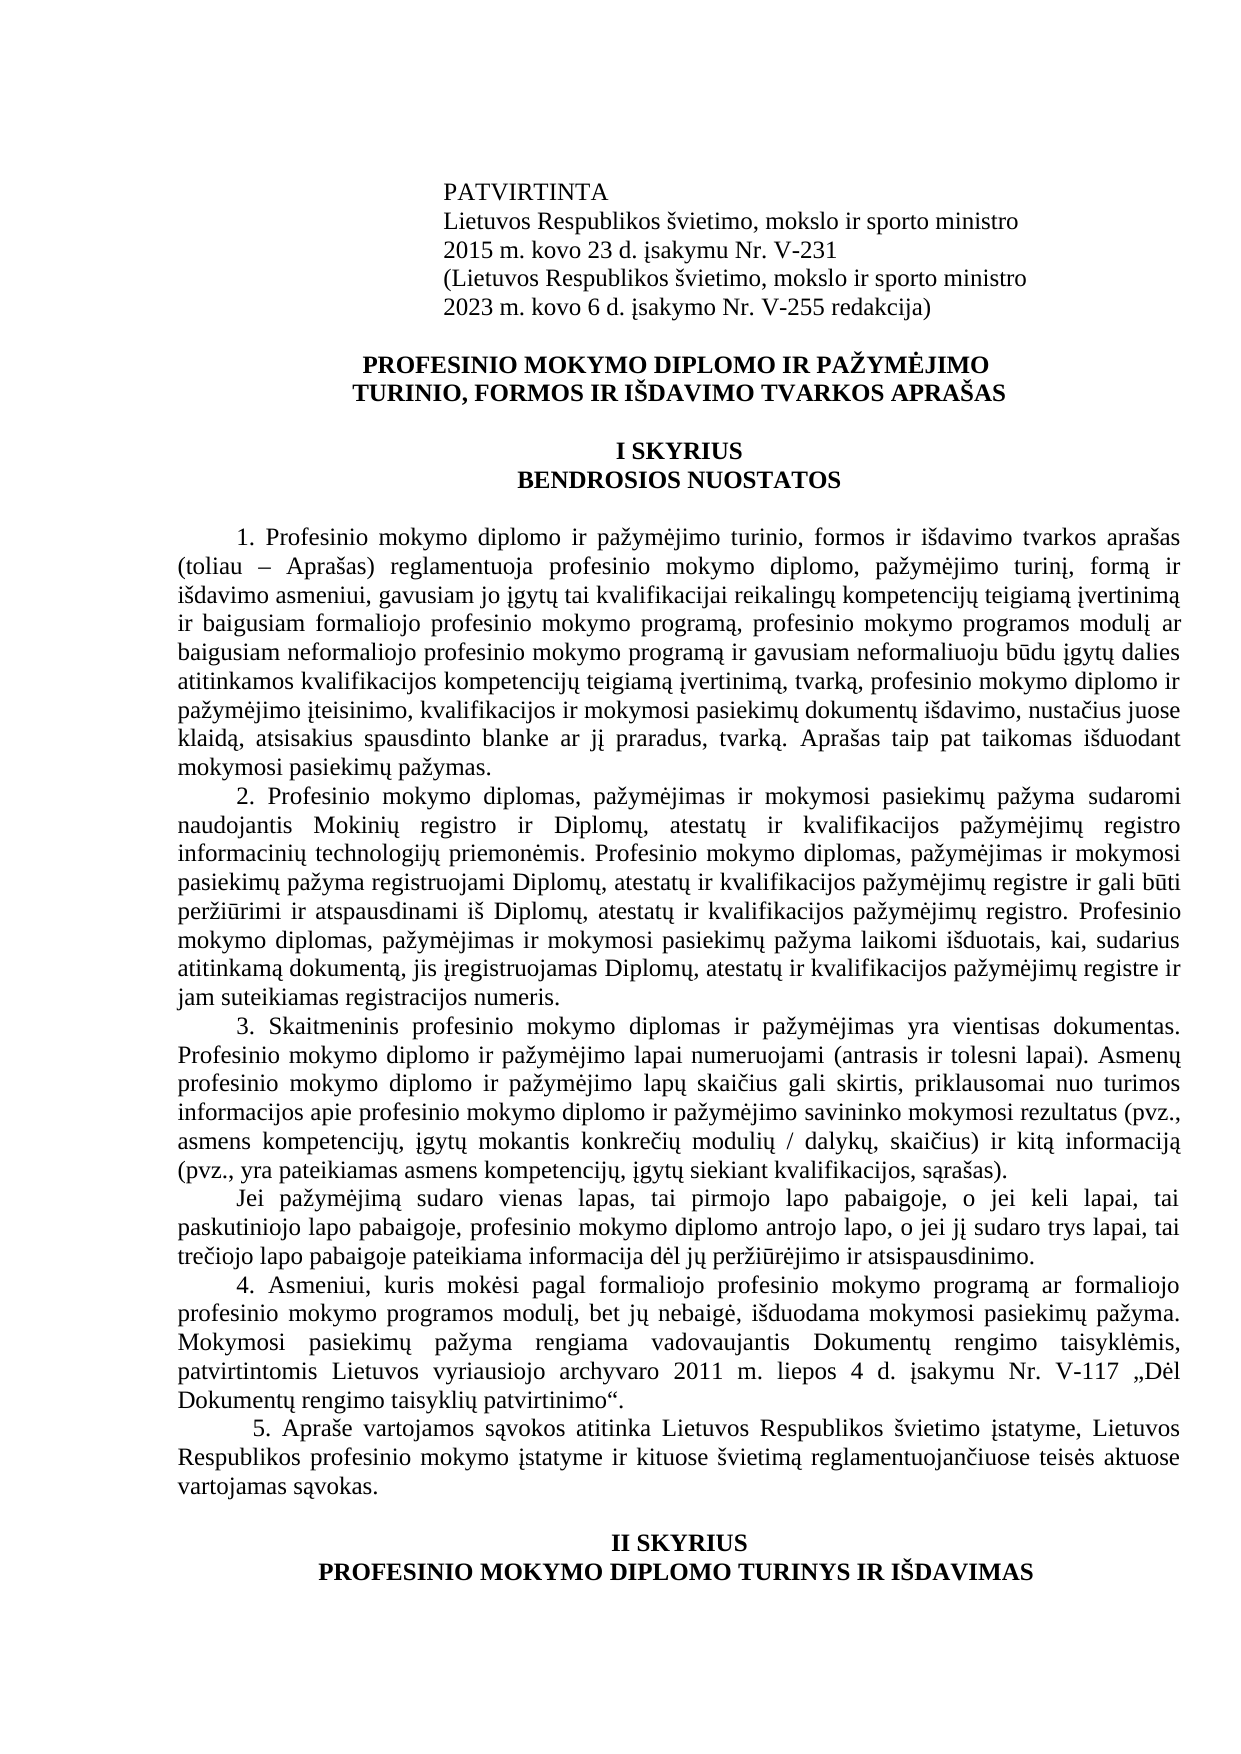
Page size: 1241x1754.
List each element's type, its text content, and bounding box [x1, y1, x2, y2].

text I SKYRIUS [177, 436, 1181, 465]
text 1. Profesinio mokymo diplomo ir pažymėjimo turinio, formos ir išdavimo tvarkos aprašas (toliau – Aprašas) reglamentuoja profesinio mokymo diplomo, pažymėjimo turinį, formą ir išdavimo asmeniui, gavusiam jo įgytų tai kvalifikacijai reikalingų kompetencijų teigiamą įvertinimą ir baigusiam formaliojo profesinio mokymo programą, profesinio mokymo programos modulį ar baigusiam neformaliojo profesinio mokymo programą ir gavusiam neformaliuoju būdu įgytų dalies atitinkamos kvalifikacijos kompetencijų teigiamą įvertinimą, tvarką, profesinio mokymo diplomo ir pažymėjimo įteisinimo, kvalifikacijos ir mokymosi pasiekimų dokumentų išdavimo, nustačius juose klaidą, atsisakius spausdinto blanke ar jį praradus, tvarką. Aprašas taip pat taikomas išduodant mokymosi pasiekimų pažymas. [177, 522, 1181, 781]
text PATVIRTINTA [443, 177, 1181, 206]
text Jei pažymėjimą sudaro vienas lapas, tai pirmojo lapo pabaigoje, o jei keli lapai, tai paskutiniojo lapo pabaigoje, profesinio mokymo diplomo antrojo lapo, o jei jį sudaro trys lapai, tai trečiojo lapo pabaigoje pateikiama informacija dėl jų peržiūrėjimo ir atsispausdinimo. [177, 1183, 1181, 1270]
text 2. Profesinio mokymo diplomas, pažymėjimas ir mokymosi pasiekimų pažyma sudaromi naudojantis Mokinių registro ir Diplomų, atestatų ir kvalifikacijos pažymėjimų registro informacinių technologijų priemonėmis. Profesinio mokymo diplomas, pažymėjimas ir mokymosi pasiekimų pažyma registruojami Diplomų, atestatų ir kvalifikacijos pažymėjimų registre ir gali būti peržiūrimi ir atspausdinami iš Diplomų, atestatų ir kvalifikacijos pažymėjimų registro. Profesinio mokymo diplomas, pažymėjimas ir mokymosi pasiekimų pažyma laikomi išduotais, kai, sudarius atitinkamą dokumentą, jis įregistruojamas Diplomų, atestatų ir kvalifikacijos pažymėjimų registre ir jam suteikiamas registracijos numeris. [177, 781, 1181, 1011]
text (Lietuvos Respublikos švietimo, mokslo ir sporto ministro [443, 263, 1181, 292]
text 4. Asmeniui, kuris mokėsi pagal formaliojo profesinio mokymo programą ar formaliojo profesinio mokymo programos modulį, bet jų nebaigė, išduodama mokymosi pasiekimų pažyma. Mokymosi pasiekimų pažyma rengiama vadovaujantis Dokumentų rengimo taisyklėmis, patvirtintomis Lietuvos vyriausiojo archyvaro 2011 m. liepos 4 d. įsakymu Nr. V-117 „Dėl Dokumentų rengimo taisyklių patvirtinimo“. [177, 1270, 1181, 1413]
text PROFESINIO MOKYMO DIPLOMO IR PAŽYMĖJIMO [177, 350, 1181, 378]
text BENDROSIOS NUOSTATOS [177, 465, 1181, 493]
text 2015 m. kovo 23 d. įsakymu Nr. V-231 [443, 235, 1181, 263]
text Lietuvos Respublikos švietimo, mokslo ir sporto ministro [443, 206, 1181, 235]
text TURINIO, FORMOS IR IŠDAVIMO TVARKOS APRAŠAS [177, 378, 1181, 407]
text II SKYRIUS [177, 1528, 1181, 1557]
text 5. Apraše vartojamos sąvokos atitinka Lietuvos Respublikos švietimo įstatyme, Lietuvos Respublikos profesinio mokymo įstatyme ir kituose švietimą reglamentuojančiuose teisės aktuose vartojamas sąvokas. [177, 1413, 1181, 1500]
text 2023 m. kovo 6 d. įsakymo Nr. V-255 redakcija) [443, 292, 1181, 321]
text PROFESINIO MOKYMO DIPLOMO TURINYS IR IŠDAVIMAS [177, 1557, 1181, 1586]
text 3. Skaitmeninis profesinio mokymo diplomas ir pažymėjimas yra vientisas dokumentas. Profesinio mokymo diplomo ir pažymėjimo lapai numeruojami (antrasis ir tolesni lapai). Asmenų profesinio mokymo diplomo ir pažymėjimo lapų skaičius gali skirtis, priklausomai nuo turimos informacijos apie profesinio mokymo diplomo ir pažymėjimo savininko mokymosi rezultatus (pvz., asmens kompetencijų, įgytų mokantis konkrečių modulių / dalykų, skaičius) ir kitą informaciją (pvz., yra pateikiamas asmens kompetencijų, įgytų siekiant kvalifikacijos, sąrašas). [177, 1011, 1181, 1183]
